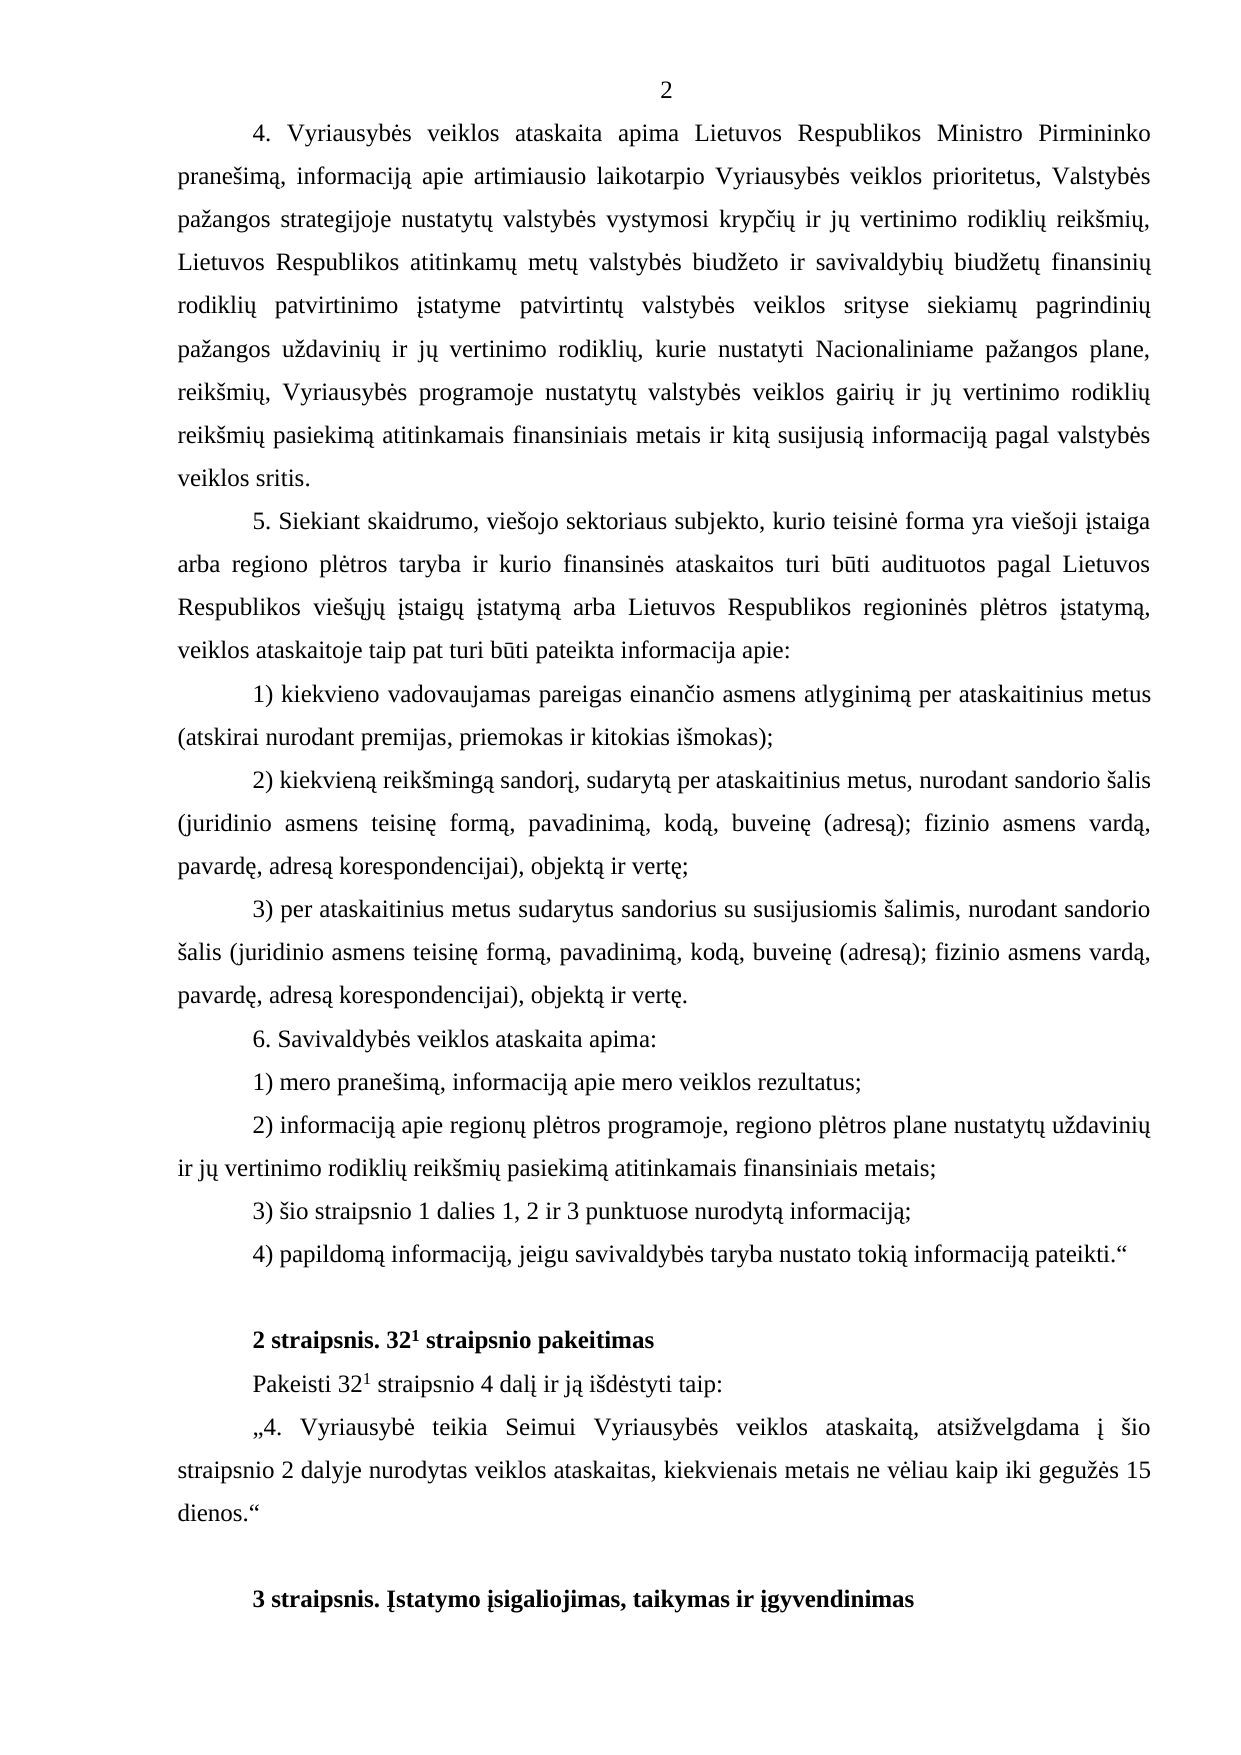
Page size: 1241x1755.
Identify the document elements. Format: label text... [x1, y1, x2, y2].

text 1) mero pranešimą, informaciją apie mero veiklos rezultatus; [177, 1067, 1152, 1096]
text 1) kiekvieno vadovaujamas pareigas einančio asmens atlyginimą per ataskaitinius metus (atskirai nurodant premijas, priemokas ir kitokias išmokas); [177, 679, 1152, 751]
text 6. Savivaldybės veiklos ataskaita apima: [177, 1024, 1152, 1052]
text 4) papildomą informaciją, jeigu savivaldybės taryba nustato tokią informaciją pateikti.“ [177, 1239, 1152, 1268]
text 5. Siekiant skaidrumo, viešojo sektoriaus subjekto, kurio teisinė forma yra viešoji įstaiga arba regiono plėtros taryba ir kurio finansinės ataskaitos turi būti audituotos pagal Lietuvos Respublikos viešųjų įstaigų įstatymą arba Lietuvos Respublikos regioninės plėtros įstatymą, veiklos ataskaitoje taip pat turi būti pateikta informacija apie: [177, 506, 1152, 664]
text 3) per ataskaitinius metus sudarytus sandorius su susijusiomis šalimis, nurodant sandorio šalis (juridinio asmens teisinę formą, pavadinimą, kodą, buveinę (adresą); fizinio asmens vardą, pavardę, adresą korespondencijai), objektą ir vertę. [177, 894, 1152, 1009]
text 2) informaciją apie regionų plėtros programoje, regiono plėtros plane nustatytų uždavinių ir jų vertinimo rodiklių reikšmių pasiekimą atitinkamais finansiniais metais; [177, 1110, 1152, 1182]
text 4. Vyriausybės veiklos ataskaita apima Lietuvos Respublikos Ministro Pirmininko pranešimą, informaciją apie artimiausio laikotarpio Vyriausybės veiklos prioritetus, Valstybės pažangos strategijoje nustatytų valstybės vystymosi krypčių ir jų vertinimo rodiklių reikšmių, Lietuvos Respublikos atitinkamų metų valstybės biudžeto ir savivaldybių biudžetų finansinių rodiklių patvirtinimo įstatyme patvirtintų valstybės veiklos srityse siekiamų pagrindinių pažangos uždavinių ir jų vertinimo rodiklių, kurie nustatyti Nacionaliniame pažangos plane, reikšmių, Vyriausybės programoje nustatytų valstybės veiklos gairių ir jų vertinimo rodiklių reikšmių pasiekimą atitinkamais finansiniais metais ir kitą susijusią informaciją pagal valstybės veiklos sritis. [177, 118, 1152, 492]
text 2 straipsnis. 321 straipsnio pakeitimas [177, 1326, 1152, 1354]
text 3) šio straipsnio 1 dalies 1, 2 ir 3 punktuose nurodytą informaciją; [177, 1196, 1152, 1225]
text Pakeisti 321 straipsnio 4 dalį ir ją išdėstyti taip: [177, 1369, 1152, 1397]
text „4. Vyriausybė teikia Seimui Vyriausybės veiklos ataskaitą, atsižvelgdama į šio straipsnio 2 dalyje nurodytas veiklos ataskaitas, kiekvienais metais ne vėliau kaip iki gegužės 15 dienos.“ [177, 1412, 1152, 1527]
text 3 straipsnis. Įstatymo įsigaliojimas, taikymas ir įgyvendinimas [177, 1584, 1152, 1613]
text 2) kiekvieną reikšmingą sandorį, sudarytą per ataskaitinius metus, nurodant sandorio šalis (juridinio asmens teisinę formą, pavadinimą, kodą, buveinę (adresą); fizinio asmens vardą, pavardę, adresą korespondencijai), objektą ir vertę; [177, 765, 1152, 880]
